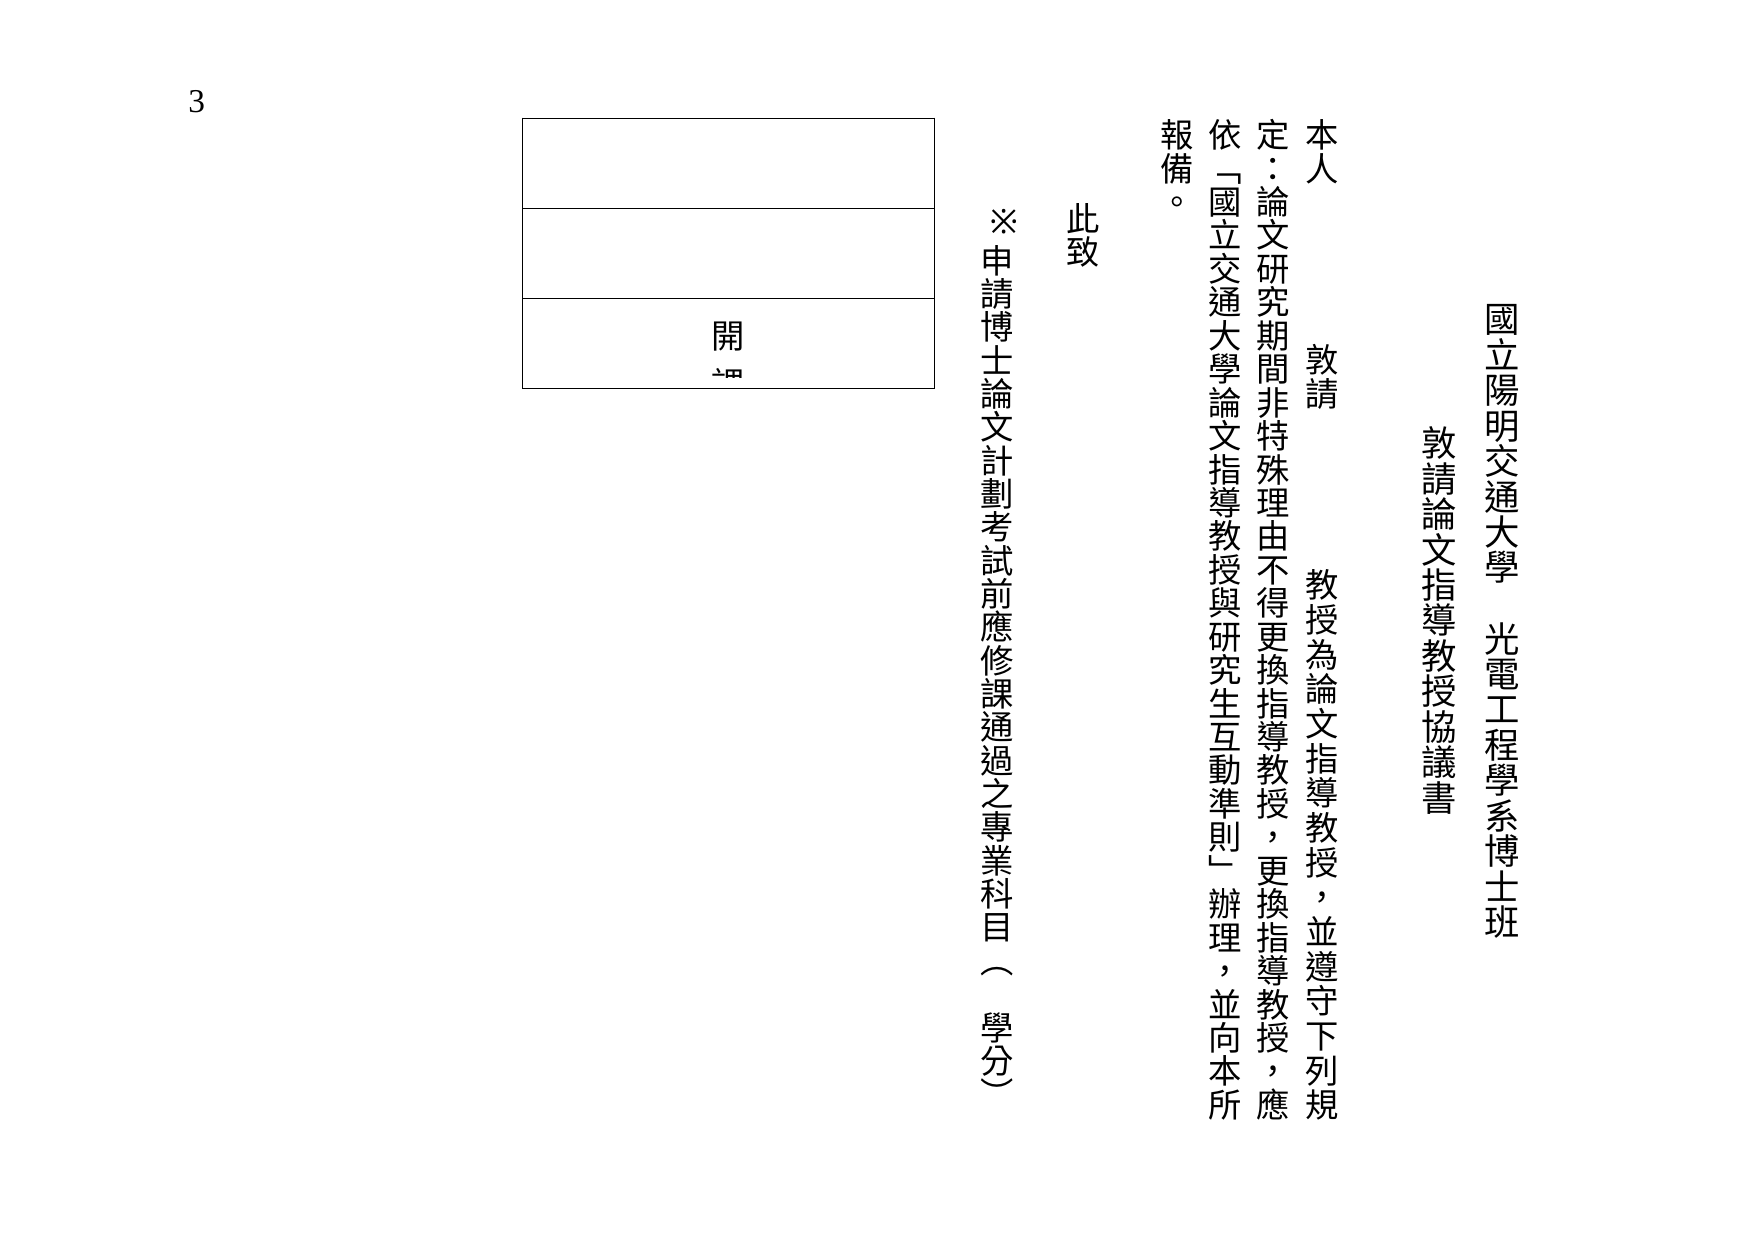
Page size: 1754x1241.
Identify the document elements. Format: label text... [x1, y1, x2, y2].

text 此致 [1059, 118, 1107, 1122]
text 3 [188, 82, 211, 120]
text 敦請論文指導教授協議書 [1408, 118, 1471, 1122]
table_header 開 課 單 位 [523, 299, 934, 388]
text 國立陽明交通大學 光電工程學系博士班 [1471, 118, 1533, 1122]
table_header [523, 209, 934, 298]
table_header [523, 119, 934, 208]
text 本人 敦請 教授為論文指導教授，並遵守下列規定：論文研究期間非特殊理由不得更換指導教授，更換指導教授，應依「國立交通大學論文指導教授與研究生互動準則」辦理，並向本所報備。 [1153, 118, 1346, 1122]
text ※申請博士論文計劃考試前應修課通過之專業科目（ 學分） [972, 118, 1021, 1122]
text [173, 74, 226, 157]
